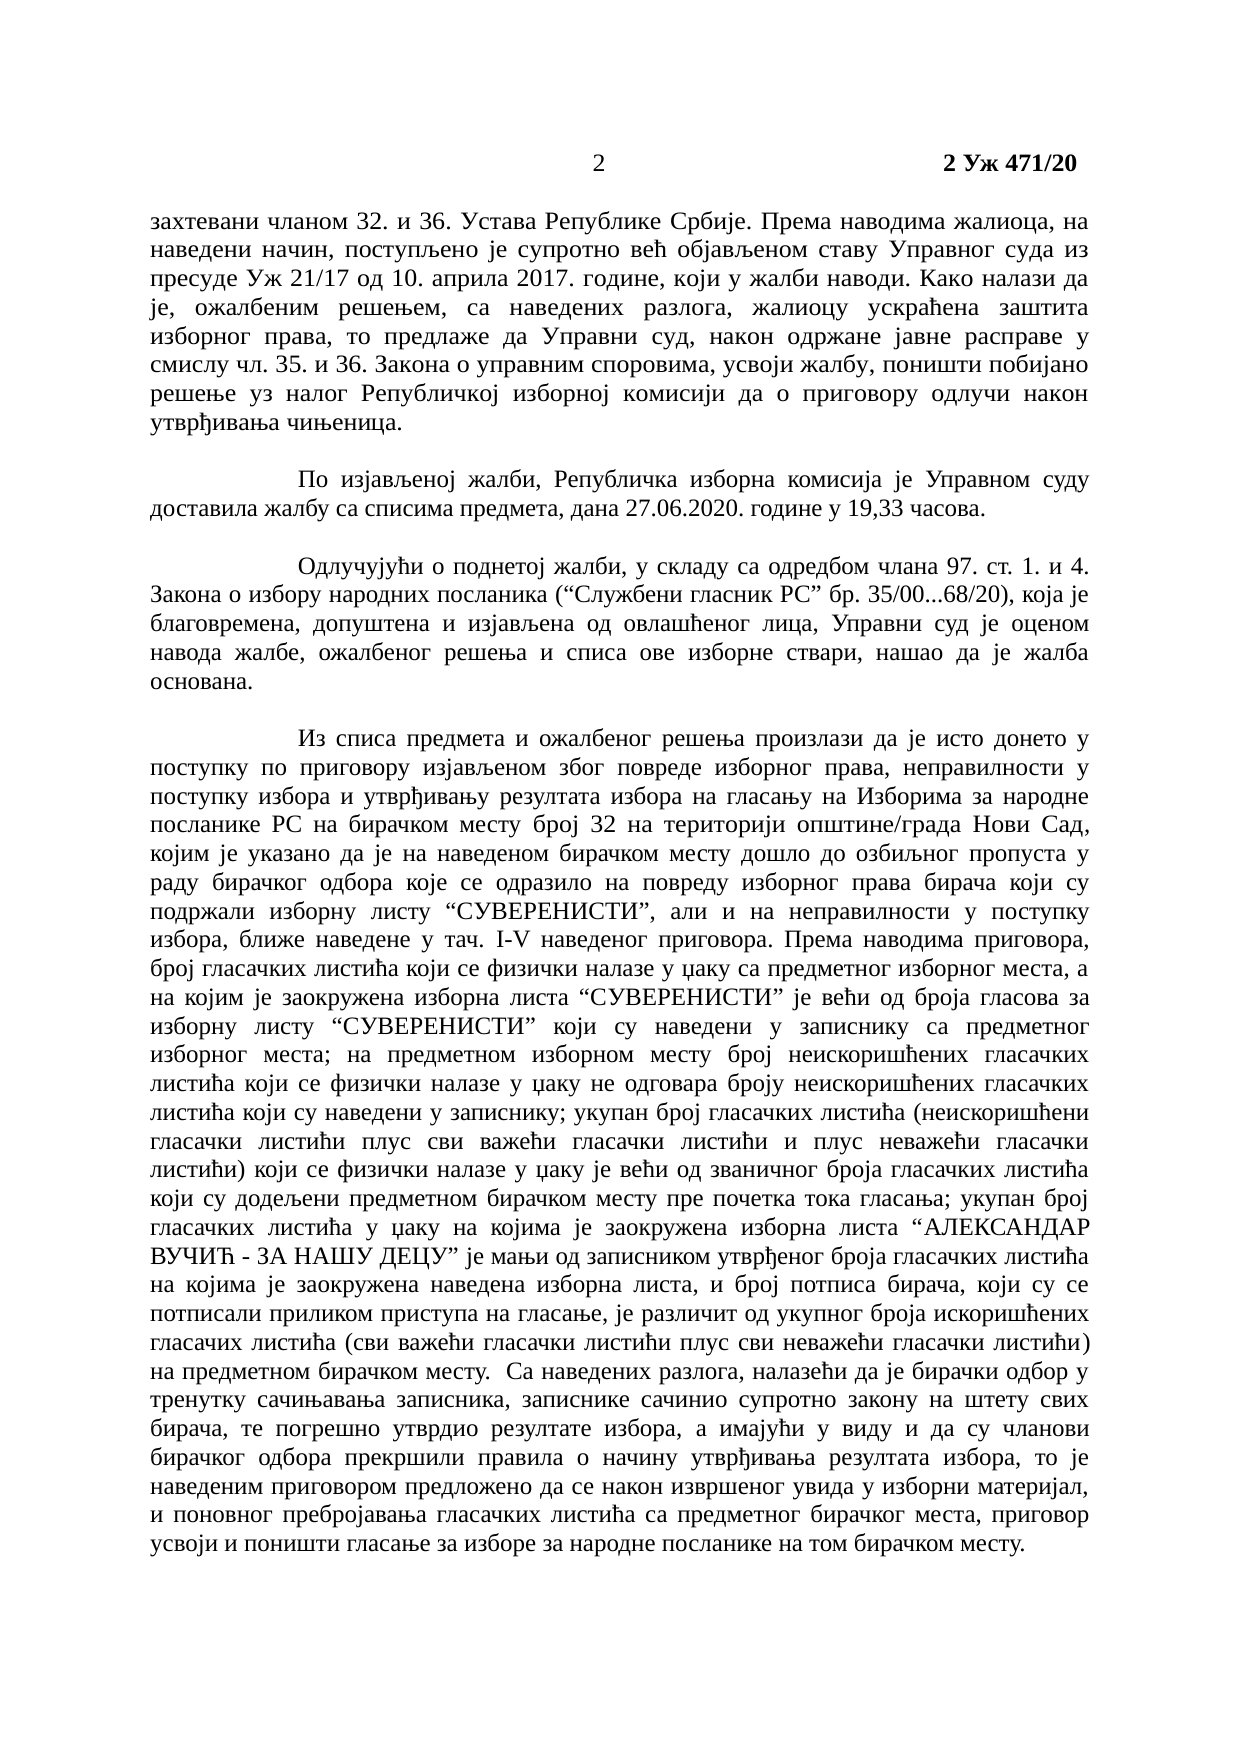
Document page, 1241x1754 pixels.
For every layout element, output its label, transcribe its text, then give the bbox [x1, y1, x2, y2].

text Одлучујући о поднетој жалби, у складу са одредбом члана 97. ст. 1. и 4. Закона о избору народних посланика (“Службени гласник РС” бр. 35/00...68/20), која је благовремена, допуштена и изјављена од овлашћеног лица, Управни суд је оценом навода жалбе, ожалбеног решења и списа ове изборне ствари, нашао да је жалба основана. [150, 551, 1090, 694]
text Из списа предмета и ожалбеног решења произлази да је исто донето у поступку по приговору изјављеном због повреде изборног права, неправилности у поступку избора и утврђивању резултата избора на гласању на Изборима за народне посланике РС на бирачком месту број 32 на територији општине/града Нови Сад, којим је указано да је на наведеном бирачком месту дошло до озбиљног пропуста у раду бирачког одбора које се одразило на повреду изборног права бирача који су подржали изборну листу “СУВЕРЕНИСТИ”, али и на неправилности у поступку избора, ближе наведене у тач. I-V наведеног приговора. Према наводима приговора, број гласачких листића који се физички налазе у џаку са предметног изборног места, а на којим је заокружена изборна листа “СУВЕРЕНИСТИ” је већи од броја гласова за изборну листу “СУВЕРЕНИСТИ” који су наведени у записнику са предметног изборног места; на предметном изборном месту број неискоришћених гласачких листића који се физички налазе у џаку не одговара броју неискоришћених гласачких листића који су наведени у записнику; укупан број гласачких листића (неискоришћени гласачки листићи плус сви важећи гласачки листићи и плус неважећи гласачки листићи) који се физички налазе у џаку је већи од званичног броја гласачких листића који су додељени предметном бирачком месту пре почетка тока гласања; укупан број гласачких листића у џаку на којима је заокружена изборна листа “АЛЕКСАНДАР ВУЧИЋ - ЗА НАШУ ДЕЦУ” је мањи од записником утврђеног броја гласачких листића на којима је заокружена наведена изборна листа, и број потписа бирача, који су се потписали приликом приступа на гласање, је различит од укупног броја искоришћених гласачих листића (сви важећи гласачки листићи плус сви неважећи гласачки листићи) на предметном бирачком месту. Са наведених разлога, налазећи да је бирачки одбор у тренутку сачињавања записника, записнике сачинио супротно закону на штету свих бирача, те погрешно утврдио резултате избора, а имајући у виду и да су чланови бирачког одбора прекршили правила о начину утврђивања резултата избора, то је наведеним приговором предложено да се након извршеног увида у изборни материјал, и поновног пребројавања гласачких листића са предметног бирачког места, приговор усвоји и поништи гласање за изборе за народне посланике на том бирачком месту. [150, 723, 1090, 1557]
text По изјављеној жалби, Републичка изборна комисија је Управном суду доставила жалбу са списима предмета, дана 27.06.2020. године у 19,33 часова. [150, 464, 1090, 522]
text захтевани чланом 32. и 36. Устава Републике Србије. Према наводима жалиоца, на наведени начин, поступљено је супротно већ објављеном ставу Управног суда из пресуде Уж 21/17 од 10. априла 2017. године, који у жалби наводи. Како налази да је, ожалбеним решењем, са наведених разлога, жалиоцу ускраћена заштита изборног права, то предлаже да Управни суд, након одржане јавне расправе у смислу чл. 35. и 36. Закона о управним споровима, усвоји жалбу, поништи побијано решење уз налог Републичкој изборној комисији да о приговору одлучи након утврђивања чињеница. [150, 206, 1090, 436]
